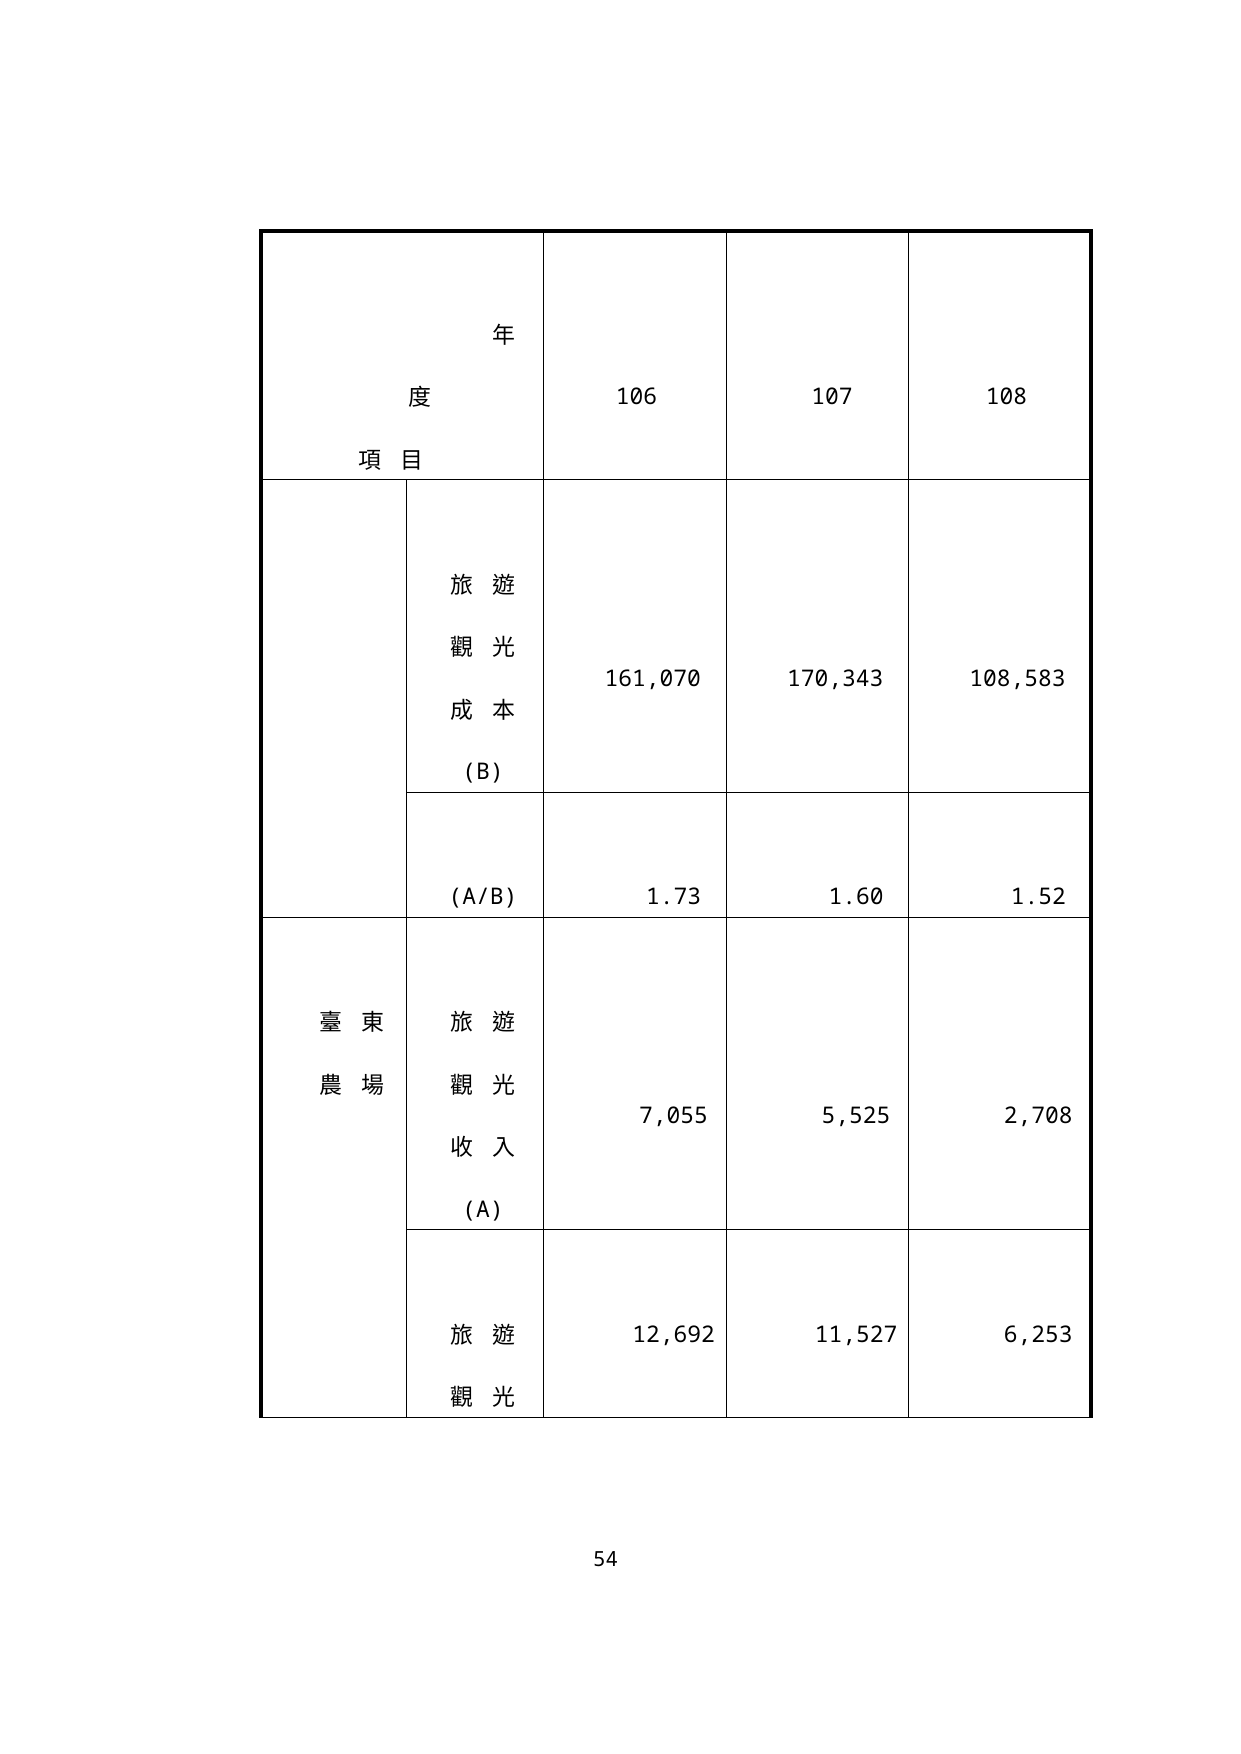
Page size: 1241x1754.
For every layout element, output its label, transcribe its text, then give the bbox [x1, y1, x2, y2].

table_cell 12,692 [544, 1230, 726, 1417]
table_cell 11,527 [727, 1230, 908, 1417]
table_cell 2,708 [909, 918, 1089, 1229]
table_header 107 [727, 233, 908, 479]
table_cell 7,055 [544, 918, 726, 1229]
table_cell 161,070 [544, 480, 726, 792]
table_cell 旅遊觀光 [407, 1230, 543, 1417]
table_cell 臺東農場 [263, 918, 406, 1417]
table_cell 旅遊觀光成本 (B) [407, 480, 543, 792]
table_cell 1.73 [544, 793, 726, 917]
table_cell 1.60 [727, 793, 908, 917]
table_cell 6,253 [909, 1230, 1089, 1417]
table_header 108 [909, 233, 1089, 479]
table_cell (A/B) [407, 793, 543, 917]
table_header 年度 項目 [263, 233, 543, 479]
table_cell 5,525 [727, 918, 908, 1229]
table_cell 170,343 [727, 480, 908, 792]
table_cell [263, 480, 406, 917]
table_header 106 [544, 233, 726, 479]
table_cell 1.52 [909, 793, 1089, 917]
table_cell 108,583 [909, 480, 1089, 792]
table_cell 旅遊觀光收入 (A) [407, 918, 543, 1229]
